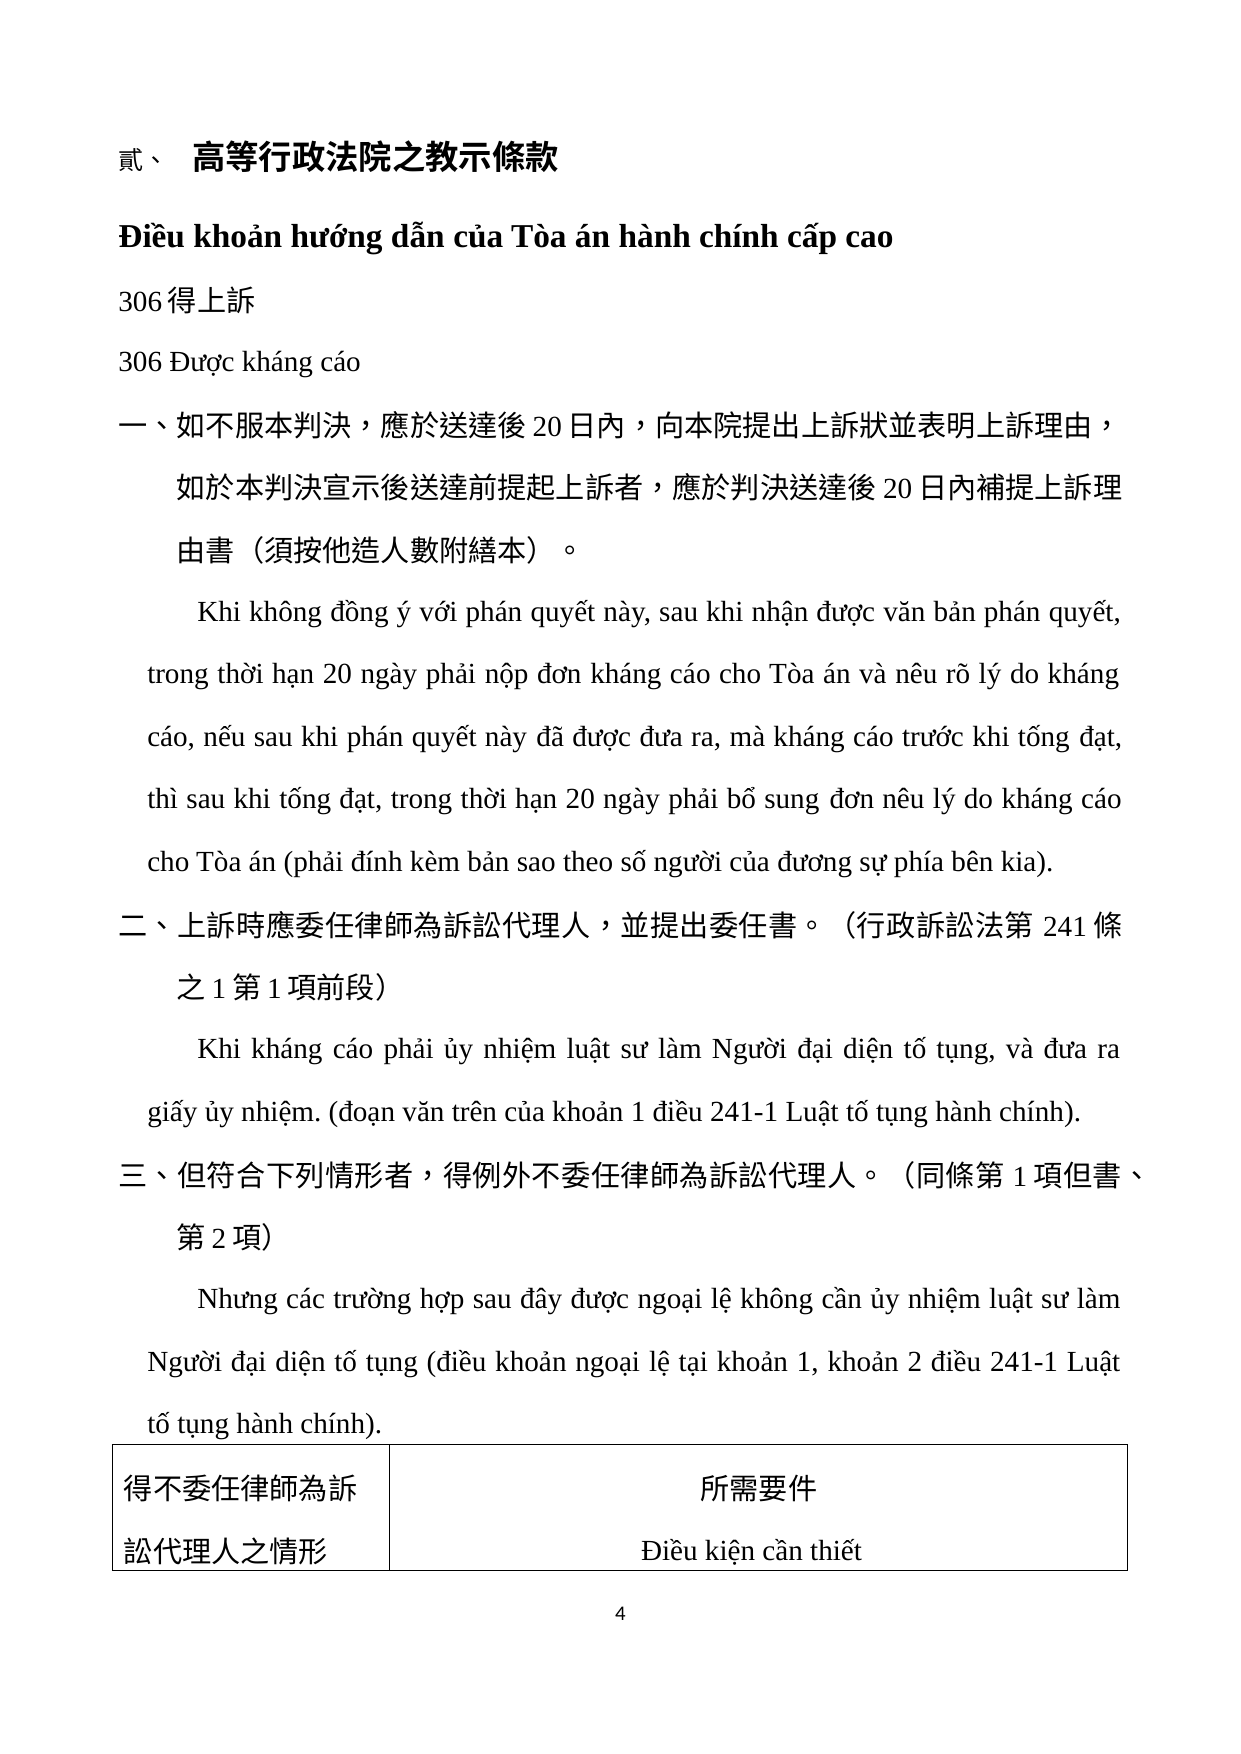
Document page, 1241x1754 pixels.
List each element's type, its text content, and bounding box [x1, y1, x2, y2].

text 306得上訴 [118, 257, 1122, 319]
table_header 所需要件 Điều kiện cần thiết [390, 1445, 1127, 1570]
list 高等行政法院之教示條款 [118, 113, 1122, 175]
text Nhưng các trường hợp sau đây được ngoại lệ không cần ủy nhiệm luật sư làm Người đại diện tố tụng (điều khoản ngoại lệ tại khoản 1, khoản 2 điều 241-1 Luật tố tụng hành chính). [147, 1257, 1122, 1444]
text Khi kháng cáo phải ủy nhiệm luật sư làm Người đại diện tố tụng, và đưa ra giấy ủy nhiệm. (đoạn văn trên của khoản 1 điều 241-1 Luật tố tụng hành chính). [147, 1007, 1122, 1132]
text 306 Được kháng cáo [118, 319, 1122, 382]
text Khi không đồng ý với phán quyết này, sau khi nhận được văn bản phán quyết, trong thời hạn 20 ngày phải nộp đơn kháng cáo cho Tòa án và nêu rõ lý do kháng cáo, nếu sau khi phán quyết này đã được đưa ra, mà kháng cáo trước khi tống đạt, thì sau khi tống đạt, trong thời hạn 20 ngày phải bổ sung đơn nêu lý do kháng cáo cho Tòa án (phải đính kèm bản sao theo số người của đương sự phía bên kia). [147, 569, 1122, 882]
text 二、上訴時應委任律師為訴訟代理人，並提出委任書。（行政訴訟法第241條之1第1項前段） [118, 882, 1122, 1007]
table_header 得不委任律師為訴訟代理人之情形 [113, 1445, 389, 1570]
text Điều khoản hướng dẫn của Tòa án hành chính cấp cao [118, 194, 1122, 257]
text 三、但符合下列情形者，得例外不委任律師為訴訟代理人。（同條第1項但書、第2項） [118, 1132, 1122, 1257]
text 一、如不服本判決，應於送達後20日內，向本院提出上訴狀並表明上訴理由，如於本判決宣示後送達前提起上訴者，應於判決送達後20日內補提上訴理由書（須按他造人數附繕本）。 [118, 382, 1122, 569]
